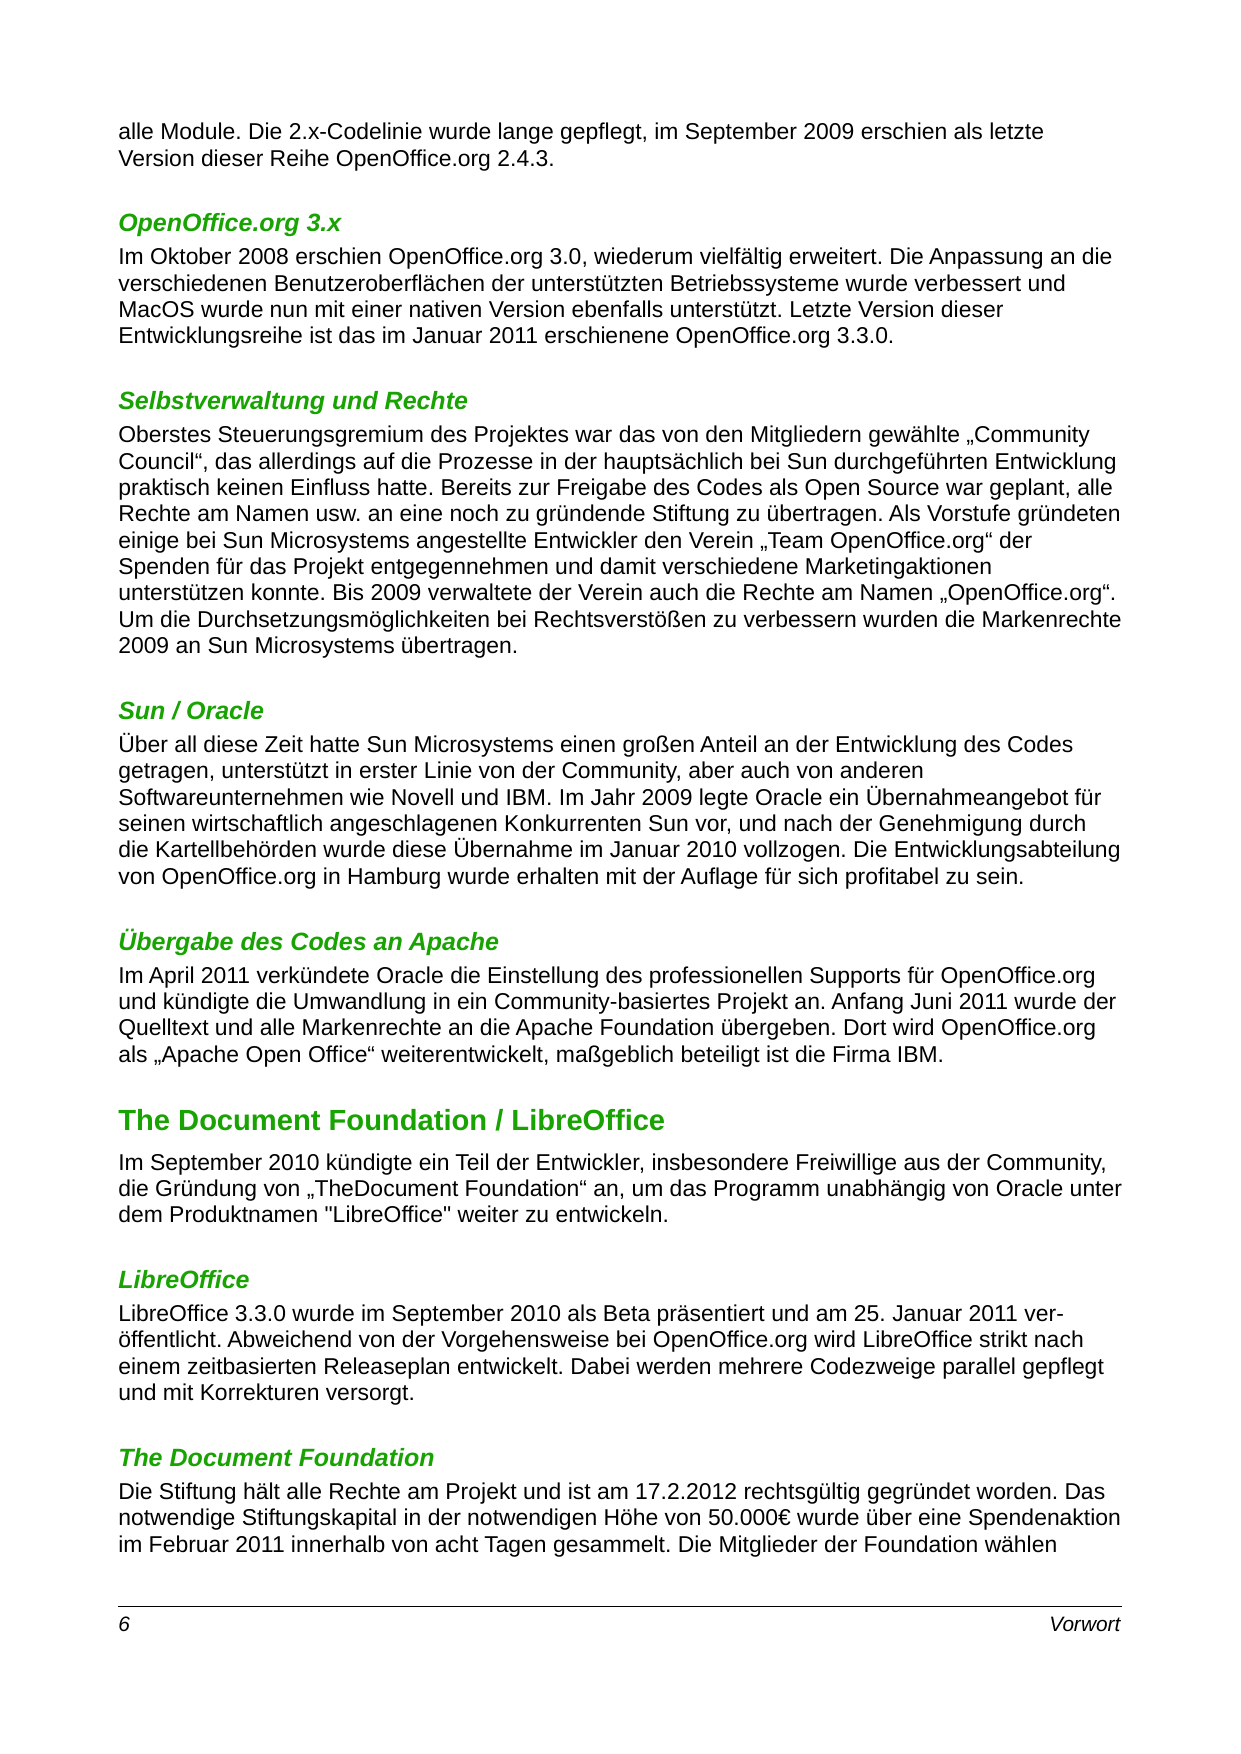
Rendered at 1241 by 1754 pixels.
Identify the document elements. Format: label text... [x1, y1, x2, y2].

text Im Oktober 2008 erschien OpenOffice.org 3.0, wiederum vielfältig erweitert. Die Anpassung an die verschiedenen Benutzeroberflächen der unterstützten Betriebssysteme wurde verbessert und MacOS wurde nun mit einer nativen Version ebenfalls unterstützt. Letzte Version dieser Entwicklungsreihe ist das im Januar 2011 erschienene OpenOffice.org 3.3.0. [118, 243, 1122, 349]
subtitle Selbstverwaltung und Rechte [118, 386, 1122, 415]
subtitle Sun / Oracle [118, 696, 1122, 725]
subtitle LibreOffice [118, 1265, 1122, 1294]
subtitle The Document Foundation [118, 1443, 1122, 1472]
text Im September 2010 kündigte ein Teil der Entwickler, insbesondere Freiwillige aus der Community, die Gründung von „TheDocument Foundation“ an, um das Programm unabhängig von Oracle unter dem Produktnamen "LibreOffice" weiter zu entwickeln. [118, 1148, 1122, 1227]
subtitle OpenOffice.org 3.x [118, 208, 1122, 237]
text Die Stiftung hält alle Rechte am Projekt und ist am 17.2.2012 rechtsgültig gegründet worden. Das notwendige Stiftungskapital in der notwendigen Höhe von 50.000€ wurde über eine Spendenaktion im Februar 2011 innerhalb von acht Tagen gesammelt. Die Mitglieder der Foundation wählen [118, 1478, 1122, 1557]
text LibreOffice 3.3.0 wurde im September 2010 als Beta präsentiert und am 25. Januar 2011 ver­öffentlicht. Abweichend von der Vorgehensweise bei OpenOffice.org wird LibreOffice strikt nach einem zeitbasierten Releaseplan entwickelt. Dabei werden mehrere Codezweige parallel gepflegt und mit Korrekturen versorgt. [118, 1300, 1122, 1405]
text alle Module. Die 2.x-Codelinie wurde lange gepflegt, im September 2009 erschien als letzte Version dieser Reihe OpenOffice.org 2.4.3. [118, 118, 1122, 171]
text Oberstes Steuerungsgremium des Projektes war das von den Mitgliedern gewählte „Community Council“, das allerdings auf die Prozesse in der hauptsächlich bei Sun durchgeführten Entwicklung praktisch keinen Einfluss hatte. Bereits zur Freigabe des Codes als Open Source war geplant, alle Rechte am Namen usw. an eine noch zu gründende Stiftung zu übertragen. Als Vorstufe gründeten einige bei Sun Microsystems angestellte Entwickler den Verein „Team OpenOffice.org“ der Spenden für das Projekt entgegennehmen und damit verschiedene Marketingaktionen unterstützen konnte. Bis 2009 verwaltete der Verein auch die Rechte am Namen „OpenOffice.org“. Um die Durchsetzungsmöglichkeiten bei Rechtsverstößen zu verbessern wurden die Markenrechte 2009 an Sun Microsystems übertragen. [118, 421, 1122, 658]
text Über all diese Zeit hatte Sun Microsystems einen großen Anteil an der Entwicklung des Codes getragen, unterstützt in erster Linie von der Community, aber auch von anderen Softwareunternehmen wie Novell und IBM. Im Jahr 2009 legte Oracle ein Übernahmeangebot für seinen wirtschaftlich angeschlagenen Konkurrenten Sun vor, und nach der Genehmigung durch die Kartellbehörden wurde diese Übernahme im Januar 2010 vollzogen. Die Entwicklungsabteilung von OpenOffice.org in Hamburg wurde erhalten mit der Auflage für sich profitabel zu sein. [118, 731, 1122, 889]
subtitle The Document Foundation / LibreOffice [118, 1102, 1122, 1136]
subtitle Übergabe des Codes an Apache [118, 927, 1122, 955]
text Im April 2011 verkündete Oracle die Einstellung des professionellen Supports für OpenOffice.org und kündigte die Umwandlung in ein Community-basiertes Projekt an. Anfang Juni 2011 wurde der Quelltext und alle Markenrechte an die Apache Foundation übergeben. Dort wird OpenOffice.org als „Apache Open Office“ weiterentwickelt, maßgeblich beteiligt ist die Firma IBM. [118, 962, 1122, 1067]
